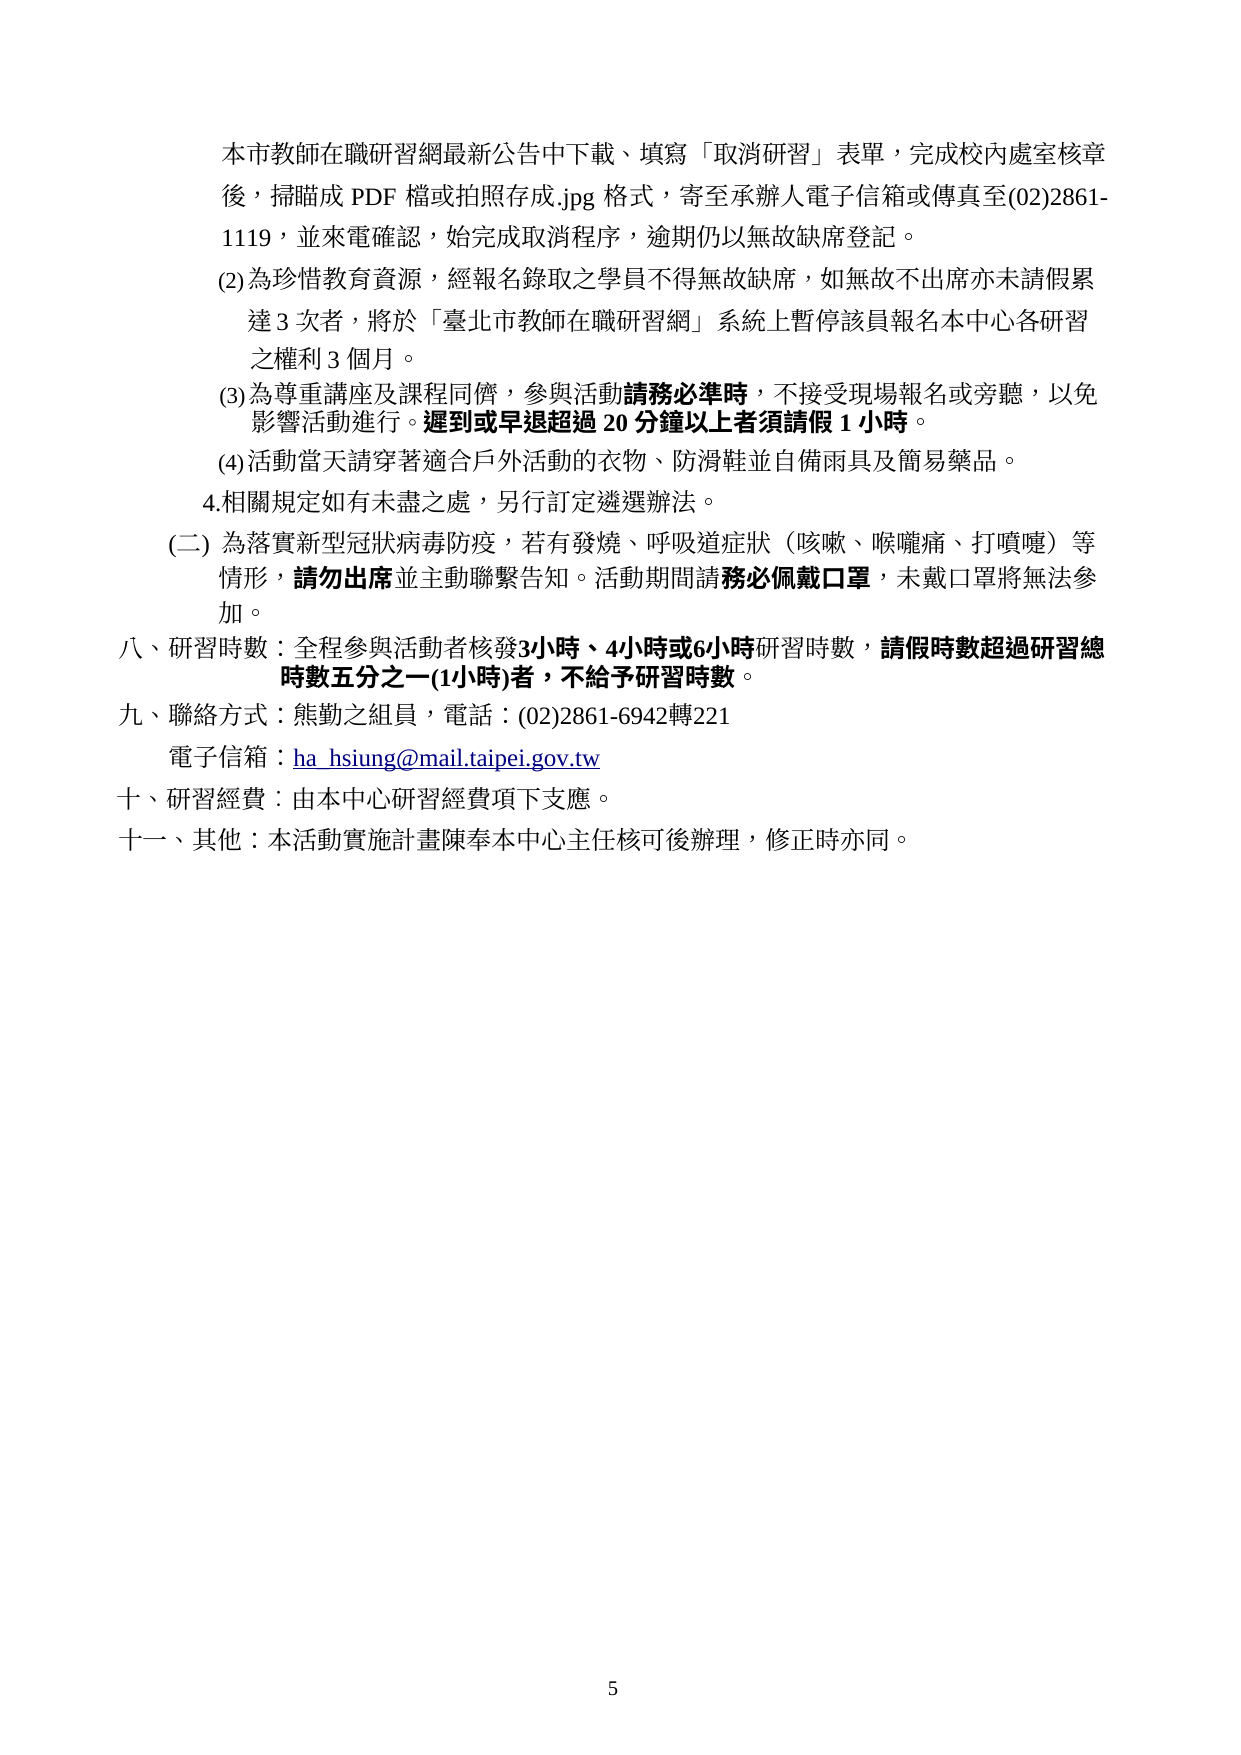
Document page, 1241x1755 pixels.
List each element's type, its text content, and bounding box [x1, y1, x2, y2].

text 本市教師在職研習網最新公告中下載、填寫「取消研習」表單，完成校內處室核章後，掃瞄成 PDF 檔或拍照存成.jpg 格式，寄至承辦人電子信箱或傳真至(02)2861- 1119，並來電確認，始完成取消程序，逾期仍以無故缺席登記。 [221, 135, 1108, 254]
text 十、研習經費︰由本中心研習經費項下支應。 [116, 779, 1186, 815]
text 九、聯絡方式：熊勤之組員，電話：(02)2861-6942轉221 電子信箱：ha_hsiung@mail.taipei.gov.tw [118, 696, 731, 774]
list 為尊重講座及課程同儕，參與活動請務必準時，不接受現場報名或旁聽，以免影響活動進行。遲到或早退超過 20 分鐘以上者須請假 1 小時。 [219, 379, 1099, 439]
text 十一、其他：本活動實施計畫陳奉本中心主任核可後辦理，修正時亦同。 [118, 821, 1186, 857]
text 八、研習時數：全程參與活動者核發3小時、4小時或6小時研習時數，請假時數超過研習總時數五分之一(1小時)者，不給予研習時數。 [118, 634, 1107, 694]
list 為珍惜教育資源，經報名錄取之學員不得無故缺席，如無故不出席亦未請假累達 3 次者，將於「臺北市教師在職研習網」系統上暫停該員報名本中心各研習 [218, 260, 1096, 337]
text (二) 為落實新型冠狀病毒防疫，若有發燒、呼吸道症狀（咳嗽、喉嚨痛、打噴嚏）等情形，請勿出席並主動聯繫告知。活動期間請務必佩戴口罩，未戴口罩將無法參加。 [168, 525, 1098, 630]
list 活動當天請穿著適合戶外活動的衣物、防滑鞋並自備雨具及簡易藥品。4.相關規定如有未盡之處，另行訂定遴選辦法。 [202, 441, 1023, 519]
text 之權利 3 個月。 [250, 343, 1186, 375]
